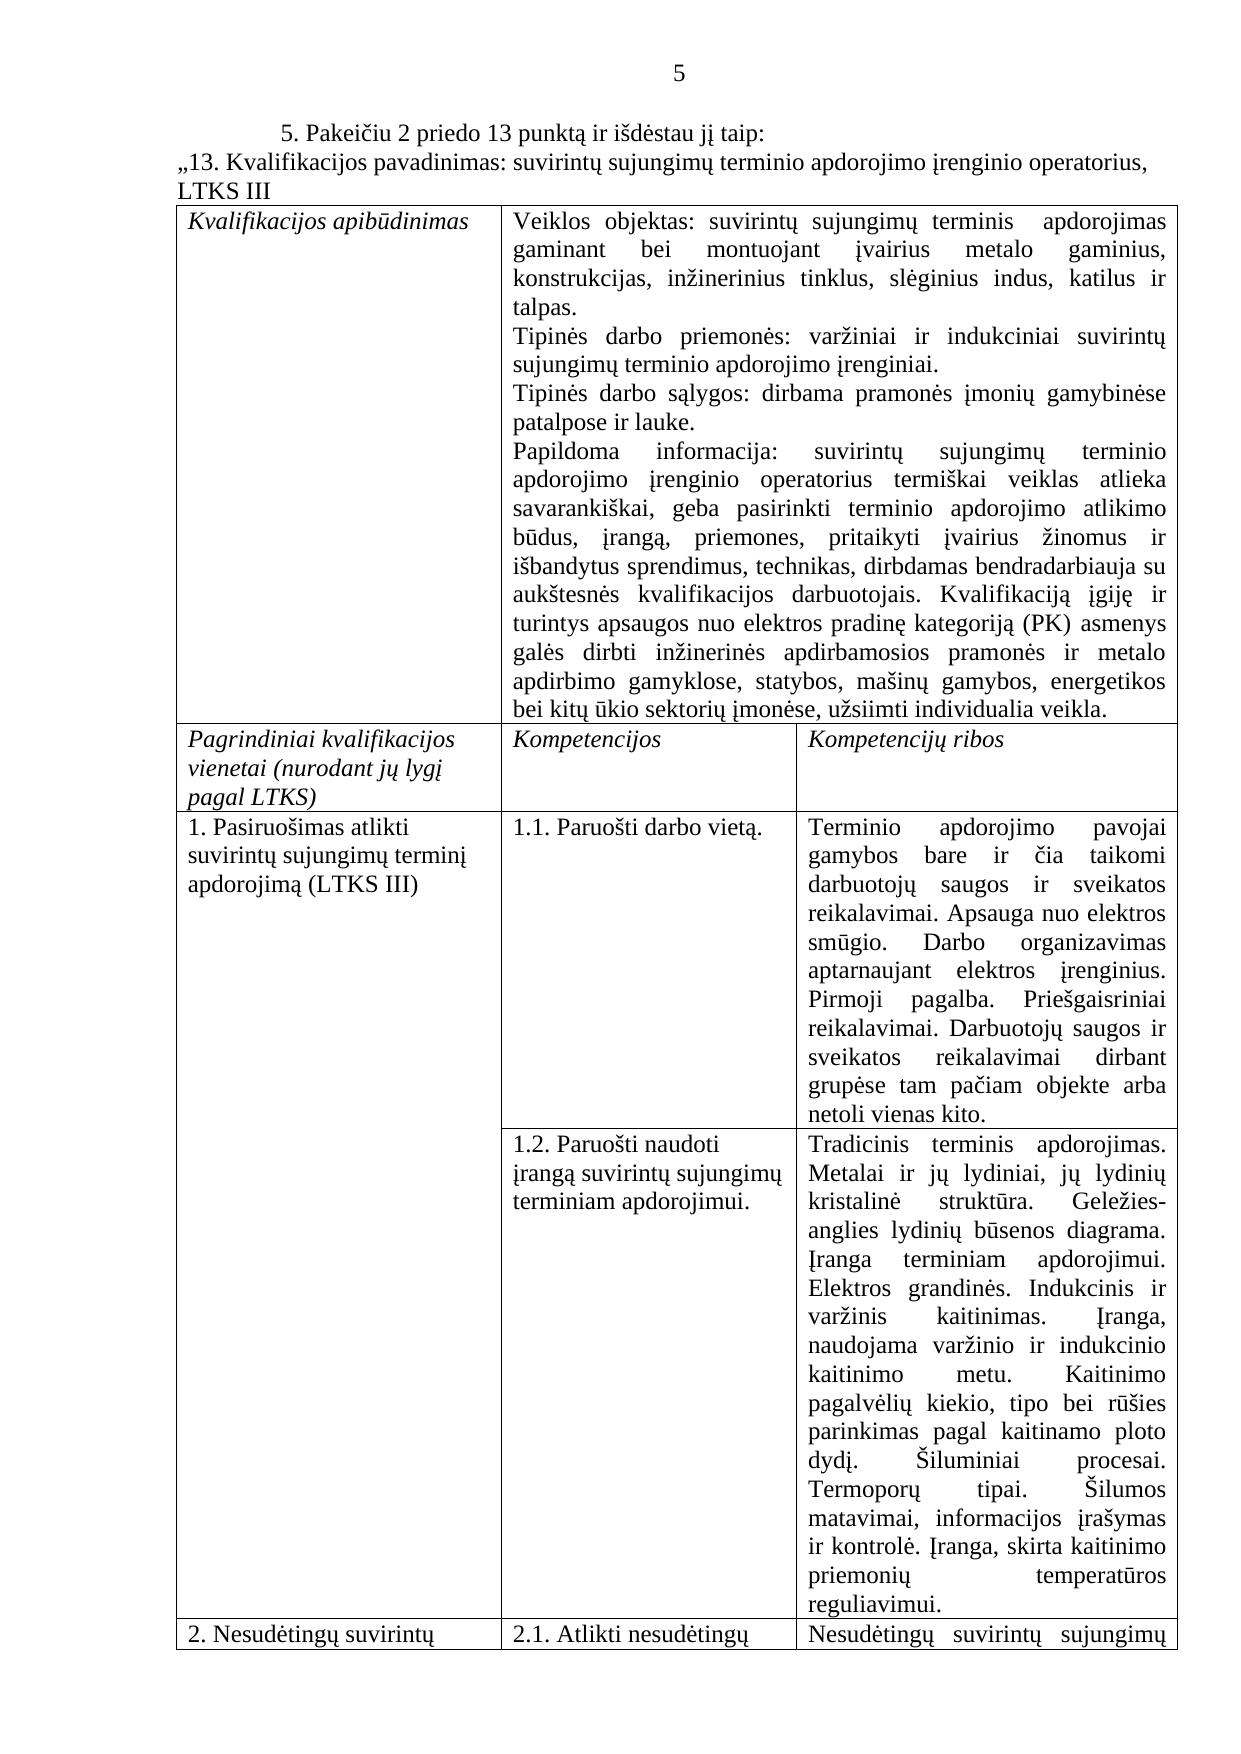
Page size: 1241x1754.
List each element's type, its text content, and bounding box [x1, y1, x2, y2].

table_cell Nesudėtingų suvirintų sujungimų [797, 1619, 1177, 1649]
text „13. Kvalifikacijos pavadinimas: suvirintų sujungimų terminio apdorojimo įrenginio operatorius, LTKS III [177, 147, 1181, 205]
table_cell Pagrindiniai kvalifikacijos vienetai (nurodant jų lygį pagal LTKS) [177, 724, 501, 811]
table_cell 1. Pasiruošimas atlikti suvirintų sujungimų terminį apdorojimą (LTKS III) [177, 812, 501, 1618]
table_cell 2. Nesudėtingų suvirintų [177, 1619, 501, 1649]
table_cell Tradicinis terminis apdorojimas. Metalai ir jų lydiniai, jų lydinių kristalinė struktūra. Geležies-anglies lydinių būsenos diagrama. Įranga terminiam apdorojimui. Elektros grandinės. Indukcinis ir varžinis kaitinimas. Įranga, naudojama varžinio ir indukcinio kaitinimo metu. Kaitinimo pagalvėlių kiekio, tipo bei rūšies parinkimas pagal kaitinamo ploto dydį. Šiluminiai procesai. Termoporų tipai. Šilumos matavimai, informacijos įrašymas ir kontrolė. Įranga, skirta kaitinimo priemonių temperatūros reguliavimui. [797, 1129, 1177, 1618]
table_cell Kompetencijos [502, 724, 796, 811]
table_cell Terminio apdorojimo pavojai gamybos bare ir čia taikomi darbuotojų saugos ir sveikatos reikalavimai. Apsauga nuo elektros smūgio. Darbo organizavimas aptarnaujant elektros įrenginius. Pirmoji pagalba. Priešgaisriniai reikalavimai. Darbuotojų saugos ir sveikatos reikalavimai dirbant grupėse tam pačiam objekte arba netoli vienas kito. [797, 812, 1177, 1128]
text 5. Pakeičiu 2 priedo 13 punktą ir išdėstau jį taip: [177, 118, 1181, 147]
table_header Veiklos objektas: suvirintų sujungimų terminis apdorojimas gaminant bei montuojant įvairius metalo gaminius, konstrukcijas, inžinerinius tinklus, slėginius indus, katilus ir talpas. Tipinės darbo priemonės: varžiniai ir indukciniai suvirintų sujungimų terminio apdorojimo įrenginiai. Tipinės darbo sąlygos: dirbama pramonės įmonių gamybinėse patalpose ir lauke. Papildoma informacija: suvirintų sujungimų terminio apdorojimo įrenginio operatorius termiškai veiklas atlieka savarankiškai, geba pasirinkti terminio apdorojimo atlikimo būdus, įrangą, priemones, pritaikyti įvairius žinomus ir išbandytus sprendimus, technikas, dirbdamas bendradarbiauja su aukštesnės kvalifikacijos darbuotojais. Kvalifikaciją įgiję ir turintys apsaugos nuo elektros pradinę kategoriją (PK) asmenys galės dirbti inžinerinės apdirbamosios pramonės ir metalo apdirbimo gamyklose, statybos, mašinų gamybos, energetikos bei kitų ūkio sektorių įmonėse, užsiimti individualia veikla. [502, 206, 1177, 723]
table_cell 1.2. Paruošti naudoti įrangą suvirintų sujungimų terminiam apdorojimui. [502, 1129, 796, 1618]
table_header Kvalifikacijos apibūdinimas [177, 206, 501, 723]
table_cell 1.1. Paruošti darbo vietą. [502, 812, 796, 1128]
table_cell Kompetencijų ribos [797, 724, 1177, 811]
table_cell 2.1. Atlikti nesudėtingų [502, 1619, 796, 1649]
